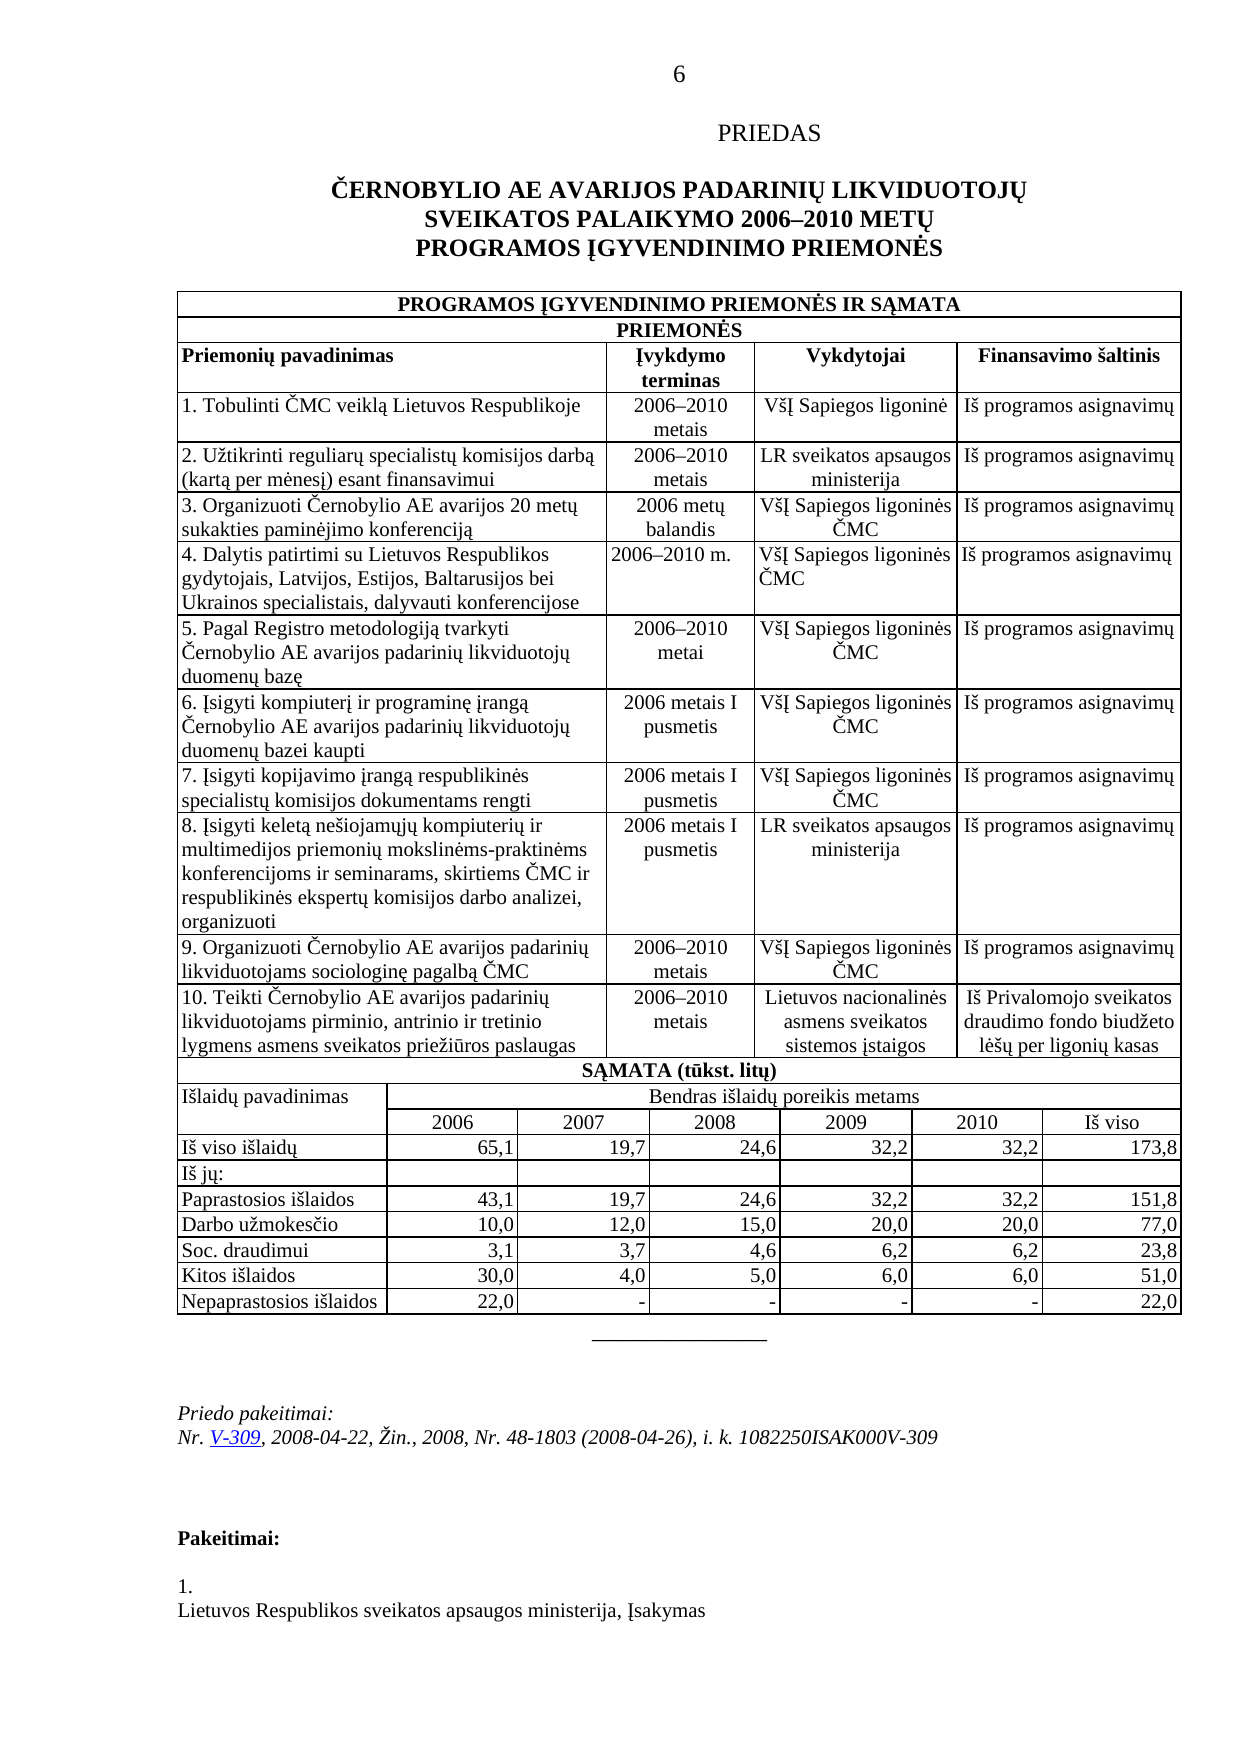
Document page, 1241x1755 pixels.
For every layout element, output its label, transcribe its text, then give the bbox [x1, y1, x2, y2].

table_cell 32,2 [913, 1135, 1042, 1159]
table_cell - [650, 1289, 779, 1313]
table_cell 7. Įsigyti kopijavimo įrangą respublikinės specialistų komisijos dokumentams rengti [178, 763, 606, 812]
table_cell Priemonių pavadinimas [178, 343, 606, 392]
table_cell Nepaprastosios išlaidos [178, 1289, 386, 1313]
table_cell 2006–2010 metais [607, 985, 754, 1057]
table_cell [388, 1161, 517, 1185]
table_cell 2006–2010 metais [607, 443, 754, 491]
table_cell 43,1 [388, 1187, 517, 1211]
table_cell VšĮ Sapiegos ligoninės ČMC [755, 616, 956, 688]
table_cell 2006 metų balandis [607, 493, 754, 541]
table_cell 6,2 [781, 1238, 911, 1262]
table_cell 2006–2010 metais [607, 935, 754, 983]
table_cell Iš programos asignavimų [958, 763, 1180, 812]
table_cell 2009 [781, 1110, 911, 1134]
table_cell 10. Teikti Černobylio AE avarijos padarinių likviduotojams pirminio, antrinio ir tretinio lygmens asmens sveikatos priežiūros paslaugas [178, 985, 606, 1057]
table_cell Iš programos asignavimų [958, 443, 1180, 491]
table_cell 2006–2010 m. [607, 542, 754, 614]
table_cell PRIEMONĖS [178, 318, 1180, 342]
table_cell - [913, 1289, 1042, 1313]
table_cell LR sveikatos apsaugos ministerija [755, 813, 956, 933]
table_cell Iš viso išlaidų [178, 1135, 386, 1159]
table_cell 23,8 [1043, 1238, 1180, 1262]
table_cell 19,7 [518, 1135, 649, 1159]
table_cell 6. Įsigyti kompiuterį ir programinę įrangą Černobylio AE avarijos padarinių likviduotojų duomenų bazei kaupti [178, 690, 606, 762]
table_cell [781, 1161, 911, 1185]
table_cell 3,1 [388, 1238, 517, 1262]
table_cell 151,8 [1043, 1187, 1180, 1211]
table_cell VšĮ Sapiegos ligoninė [755, 393, 956, 441]
table_cell 6,0 [913, 1263, 1042, 1287]
table_cell Bendras išlaidų poreikis metams [388, 1084, 1180, 1108]
table_cell Iš programos asignavimų [958, 493, 1180, 541]
table_cell VšĮ Sapiegos ligoninės ČMC [755, 542, 956, 614]
table_cell Iš programos asignavimų [958, 690, 1180, 762]
table_cell 12,0 [518, 1212, 649, 1236]
table_cell - [781, 1289, 911, 1313]
table_cell Paprastosios išlaidos [178, 1187, 386, 1211]
table_cell 32,2 [781, 1187, 911, 1211]
table_cell [913, 1161, 1042, 1185]
text Lietuvos Respublikos sveikatos apsaugos ministerija, Įsakymas [177, 1598, 1181, 1622]
table_cell 77,0 [1043, 1212, 1180, 1236]
text ______________ [177, 1315, 1181, 1343]
table_cell Vykdytojai [755, 343, 956, 392]
table_cell VšĮ Sapiegos ligoninės ČMC [755, 935, 956, 983]
table_cell 15,0 [650, 1212, 779, 1236]
table_cell [1043, 1161, 1180, 1185]
text PROGRAMOS ĮGYVENDINIMO PRIEMONĖS [177, 233, 1181, 262]
table_cell 3,7 [518, 1238, 649, 1262]
table_cell 2008 [650, 1110, 779, 1134]
table_cell - [518, 1289, 649, 1313]
table_cell 32,2 [781, 1135, 911, 1159]
text SVEIKATOS PALAIKYMO 2006–2010 METŲ [177, 204, 1181, 233]
table_cell 9. Organizuoti Černobylio AE avarijos padarinių likviduotojams sociologinę pagalbą ČMC [178, 935, 606, 983]
table_cell 2006–2010 metais [607, 393, 754, 441]
table_cell VšĮ Sapiegos ligoninės ČMC [755, 690, 956, 762]
table_cell LR sveikatos apsaugos ministerija [755, 443, 956, 491]
table_cell Iš programos asignavimų [958, 813, 1180, 933]
table_cell Iš viso [1043, 1110, 1180, 1134]
table_cell VšĮ Sapiegos ligoninės ČMC [755, 493, 956, 541]
text PRIEDAS [717, 118, 1181, 147]
table_cell 2006–2010 metai [607, 616, 754, 688]
table_cell Finansavimo šaltinis [958, 343, 1180, 392]
table_cell SĄMATA (tūkst. litų) [178, 1058, 1180, 1082]
table_cell Iš jų: [178, 1161, 386, 1185]
table_cell Darbo užmokesčio [178, 1212, 386, 1236]
table_cell Iš programos asignavimų [958, 542, 1180, 614]
table_cell 51,0 [1043, 1263, 1180, 1287]
table_cell 20,0 [781, 1212, 911, 1236]
text Priedo pakeitimai: [177, 1401, 1181, 1425]
table_cell 2006 metais I pusmetis [607, 813, 754, 933]
table_cell Iš Privalomojo sveikatos draudimo fondo biudžeto lėšų per ligonių kasas [958, 985, 1180, 1057]
table_cell 4,6 [650, 1238, 779, 1262]
table_cell 2010 [913, 1110, 1042, 1134]
table_cell Kitos išlaidos [178, 1263, 386, 1287]
table_header PROGRAMOS ĮGYVENDINIMO PRIEMONĖS IR SĄMATA [178, 292, 1180, 316]
table_cell Iš programos asignavimų [958, 393, 1180, 441]
table_cell 32,2 [913, 1187, 1042, 1211]
text 1. [177, 1574, 1181, 1598]
table_cell 4,0 [518, 1263, 649, 1287]
table_cell Iš programos asignavimų [958, 935, 1180, 983]
table_cell 2006 metais I pusmetis [607, 690, 754, 762]
table_cell 3. Organizuoti Černobylio AE avarijos 20 metų sukakties paminėjimo konferenciją [178, 493, 606, 541]
table_cell Iš programos asignavimų [958, 616, 1180, 688]
table_cell 6,2 [913, 1238, 1042, 1262]
table_cell 24,6 [650, 1187, 779, 1211]
table_cell 8. Įsigyti keletą nešiojamųjų kompiuterių ir multimedijos priemonių mokslinėms-praktinėms konferencijoms ir seminarams, skirtiems ČMC ir respublikinės ekspertų komisijos darbo analizei, organizuoti [178, 813, 606, 933]
table_cell 173,8 [1043, 1135, 1180, 1159]
table_cell 24,6 [650, 1135, 779, 1159]
table_cell Lietuvos nacionalinės asmens sveikatos sistemos įstaigos [755, 985, 956, 1057]
table_cell 10,0 [388, 1212, 517, 1236]
table_cell VšĮ Sapiegos ligoninės ČMC [755, 763, 956, 812]
table_cell 65,1 [388, 1135, 517, 1159]
table_cell 6,0 [781, 1263, 911, 1287]
table_cell 22,0 [1043, 1289, 1180, 1313]
table_cell 19,7 [518, 1187, 649, 1211]
table_cell Įvykdymo terminas [607, 343, 754, 392]
table_cell 1. Tobulinti ČMC veiklą Lietuvos Respublikoje [178, 393, 606, 441]
table_cell 30,0 [388, 1263, 517, 1287]
table_cell [650, 1161, 779, 1185]
table_cell 2. Užtikrinti reguliarų specialistų komisijos darbą (kartą per mėnesį) esant finansavimui [178, 443, 606, 491]
table_cell Soc. draudimui [178, 1238, 386, 1262]
table_cell [518, 1161, 649, 1185]
table_cell 2006 [388, 1110, 517, 1134]
text Nr. V-309, 2008-04-22, Žin., 2008, Nr. 48-1803 (2008-04-26), i. k. 1082250ISAK000V-309 [177, 1425, 1181, 1449]
table_cell Išlaidų pavadinimas [178, 1084, 386, 1134]
table_cell 2006 metais I pusmetis [607, 763, 754, 812]
text Pakeitimai: [177, 1526, 1181, 1550]
table_cell 5,0 [650, 1263, 779, 1287]
table_cell 2007 [518, 1110, 649, 1134]
table_cell 20,0 [913, 1212, 1042, 1236]
table_cell 5. Pagal Registro metodologiją tvarkyti Černobylio AE avarijos padarinių likviduotojų duomenų bazę [178, 616, 606, 688]
table_cell 22,0 [388, 1289, 517, 1313]
text ČERNOBYLIO AE AVARIJOS PADARINIŲ LIKVIDUOTOJŲ [177, 176, 1181, 204]
